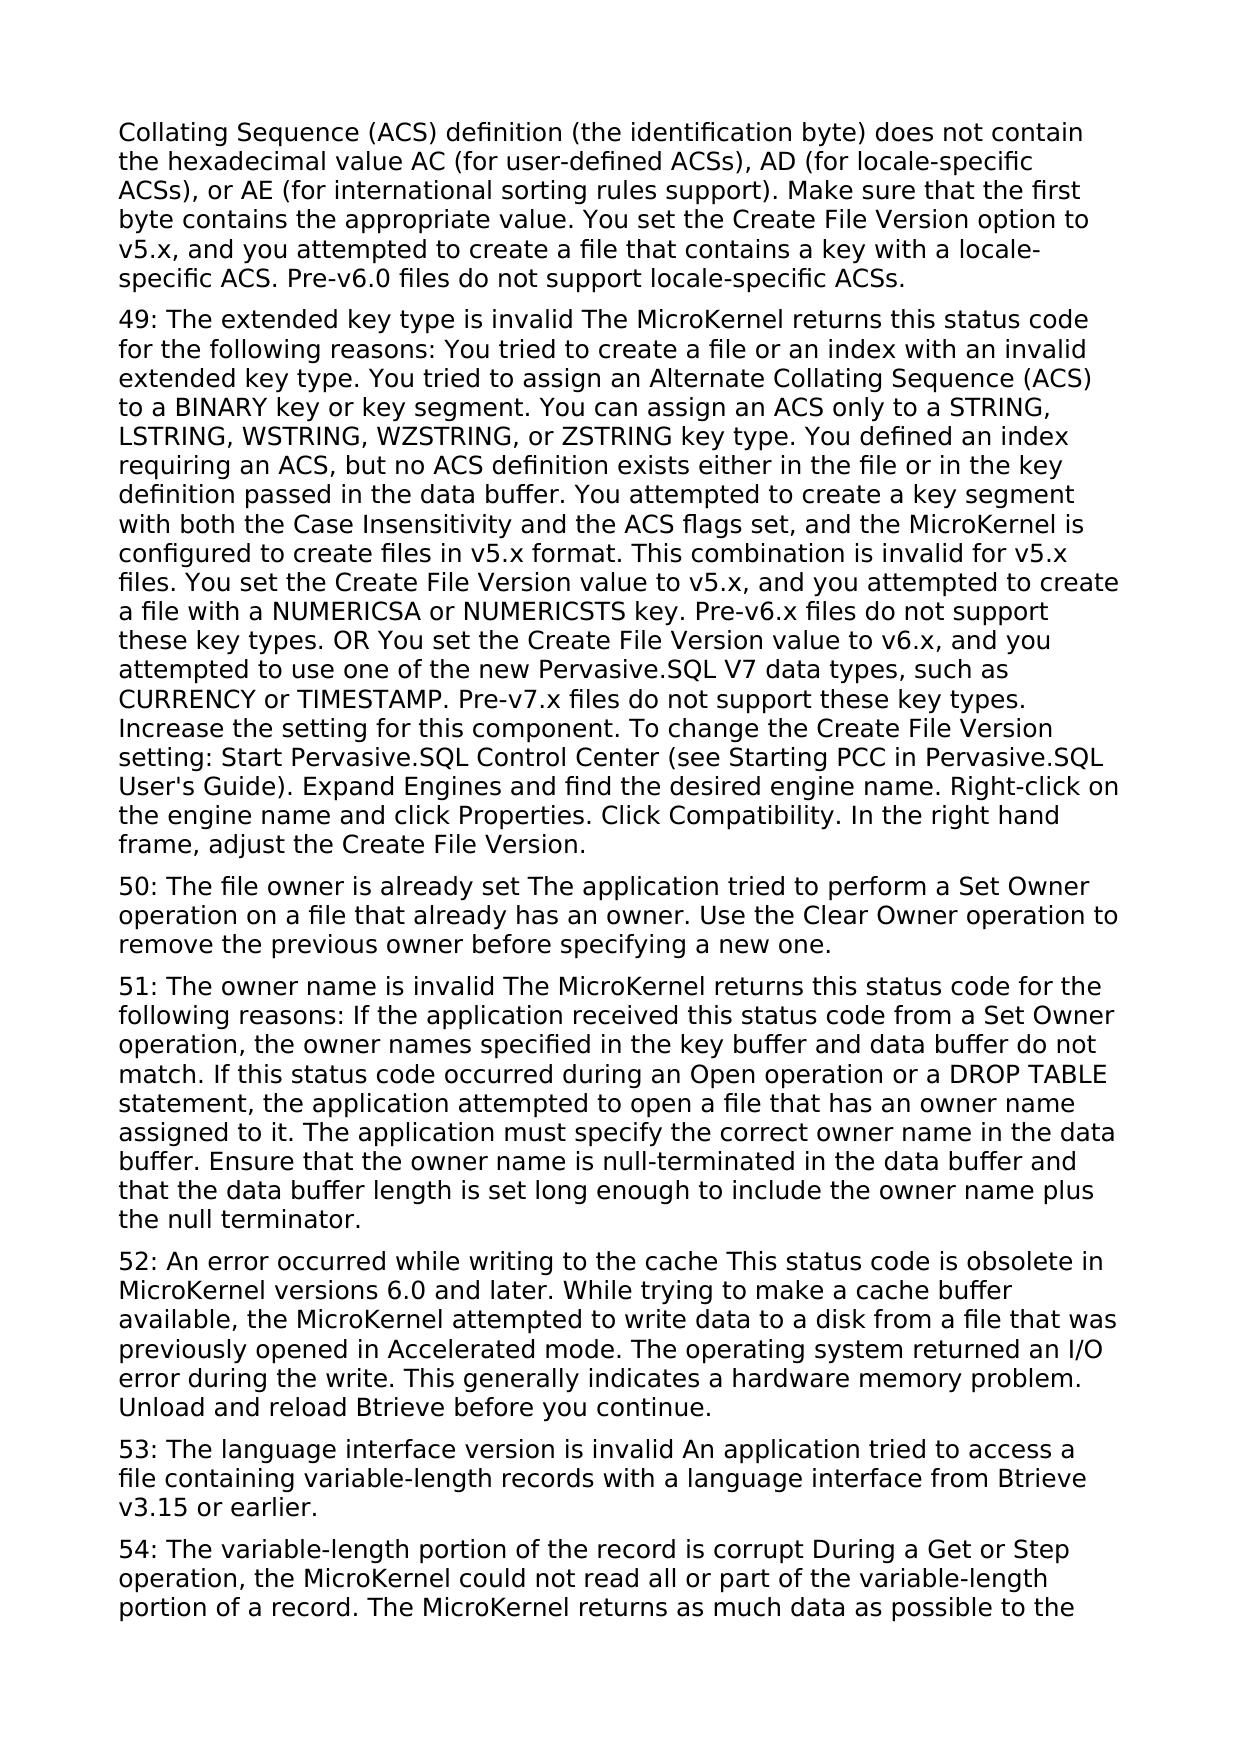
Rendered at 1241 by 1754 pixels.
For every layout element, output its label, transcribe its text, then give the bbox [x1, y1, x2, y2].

text 54: The variable-length portion of the record is corrupt During a Get or Step operation, the MicroKernel could not read all or part of the variable-length portion of a record. The MicroKernel returns as much data as possible to the [118, 1535, 1122, 1622]
text 49: The extended key type is invalid The MicroKernel returns this status code for the following reasons: You tried to create a file or an index with an invalid extended key type. You tried to assign an Alternate Collating Sequence (ACS) to a BINARY key or key segment. You can assign an ACS only to a STRING, LSTRING, WSTRING, WZSTRING, or ZSTRING key type. You defined an index requiring an ACS, but no ACS definition exists either in the file or in the key definition passed in the data buffer. You attempted to create a key segment with both the Case Insensitivity and the ACS flags set, and the MicroKernel is configured to create files in v5.x format. This combination is invalid for v5.x files. You set the Create File Version value to v5.x, and you attempted to create a file with a NUMERICSA or NUMERICSTS key. Pre-v6.x files do not support these key types. OR You set the Create File Version value to v6.x, and you attempted to use one of the new Pervasive.SQL V7 data types, such as CURRENCY or TIMESTAMP. Pre-v7.x files do not support these key types. Increase the setting for this component. To change the Create File Version setting: Start Pervasive.SQL Control Center (see Starting PCC in Pervasive.SQL User's Guide). Expand Engines and find the desired engine name. Right-click on the engine name and click Properties. Click Compatibility. In the right hand frame, adjust the Create File Version. [118, 306, 1122, 860]
text 53: The language interface version is invalid An application tried to access a file containing variable-length records with a language interface from Btrieve v3.15 or earlier. [118, 1435, 1122, 1522]
text 51: The owner name is invalid The MicroKernel returns this status code for the following reasons: If the application received this status code from a Set Owner operation, the owner names specified in the key buffer and data buffer do not match. If this status code occurred during an Open operation or a DROP TABLE statement, the application attempted to open a file that has an owner name assigned to it. The application must specify the correct owner name in the data buffer. Ensure that the owner name is null-terminated in the data buffer and that the data buffer length is set long enough to include the owner name plus the null terminator. [118, 972, 1122, 1235]
text 50: The file owner is already set The application tried to perform a Set Owner operation on a file that already has an owner. Use the Clear Owner operation to remove the previous owner before specifying a new one. [118, 872, 1122, 960]
text 52: An error occurred while writing to the cache This status code is obsolete in MicroKernel versions 6.0 and later. While trying to make a cache buffer available, the MicroKernel attempted to write data to a disk from a file that was previously opened in Accelerated mode. The operating system returned an I/O error during the write. This generally indicates a hardware memory problem. Unload and reload Btrieve before you continue. [118, 1247, 1122, 1422]
text Collating Sequence (ACS) definition (the identification byte) does not contain the hexadecimal value AC (for user-defined ACSs), AD (for locale-specific ACSs), or AE (for international sorting rules support). Make sure that the first byte contains the appropriate value. You set the Create File Version option to v5.x, and you attempted to create a file that contains a key with a locale-specific ACS. Pre-v6.0 files do not support locale-specific ACSs. [118, 118, 1122, 293]
